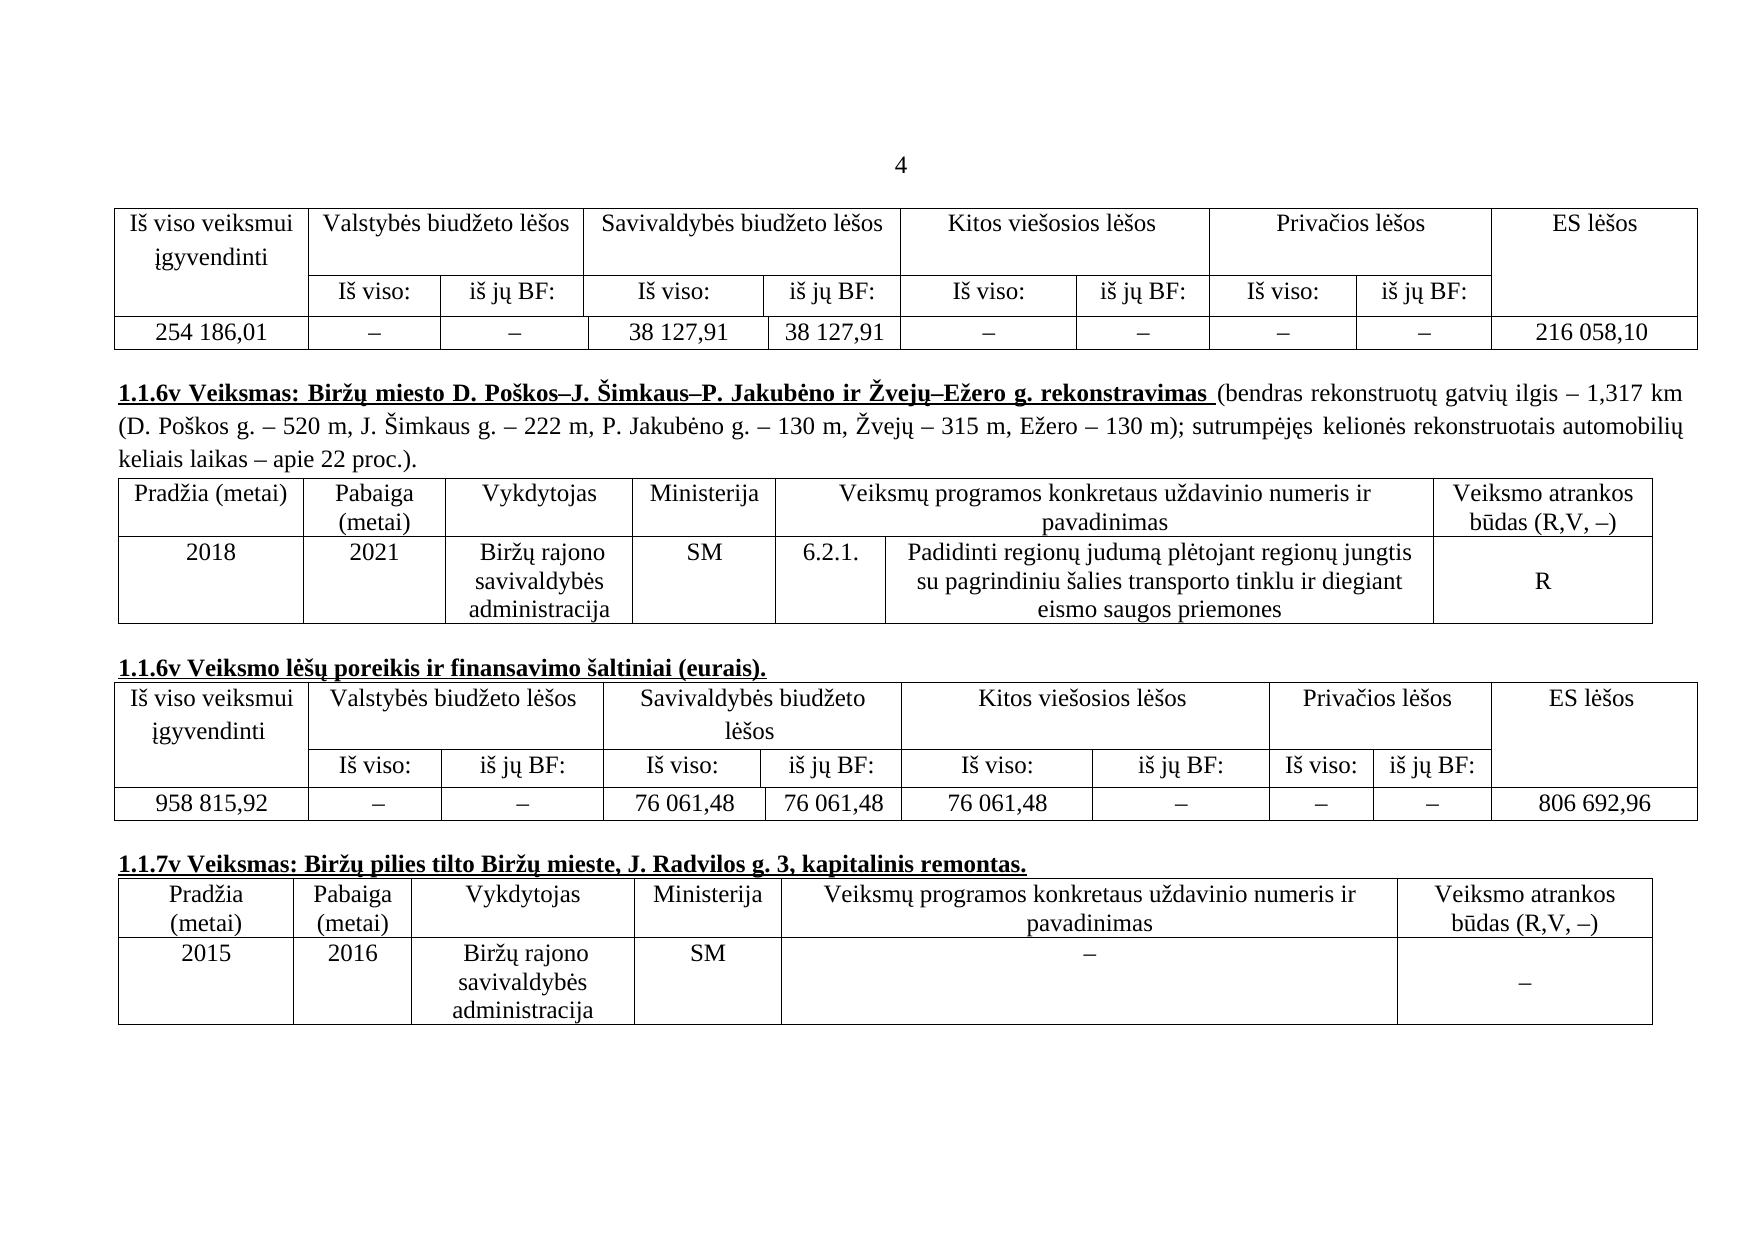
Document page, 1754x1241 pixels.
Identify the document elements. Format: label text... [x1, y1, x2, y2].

table_cell iš jų BF: [1077, 276, 1209, 316]
table_cell – [441, 317, 588, 349]
table_header ES lėšos [1492, 209, 1697, 316]
table_cell iš jų BF: [764, 276, 900, 316]
table_cell Biržų rajono savivaldybės administracija [412, 938, 634, 1024]
table_cell iš jų BF: [441, 276, 583, 316]
table_header Ministerija [635, 879, 781, 937]
table_cell 958 815,92 [115, 788, 308, 820]
table_header Valstybės biudžeto lėšos [309, 683, 603, 749]
table_cell Padidinti regionų judumą plėtojant regionų jungtis su pagrindiniu šalies transporto tinklu ir diegiant eismo saugos priemones [886, 537, 1433, 623]
table_cell – [442, 788, 603, 820]
table_header ES lėšos [1492, 683, 1697, 787]
table_cell iš jų BF: [1374, 750, 1491, 787]
table_cell 2018 [119, 537, 303, 623]
table_cell 76 061,48 [902, 788, 1092, 820]
table_cell SM [635, 938, 781, 1024]
table_cell – [1210, 317, 1356, 349]
table_header Veiksmo atrankos būdas (R,V, –) [1398, 879, 1652, 937]
table_header Savivaldybės biudžeto lėšos [604, 683, 901, 749]
table_cell Iš viso: [309, 750, 441, 787]
table_cell iš jų BF: [1093, 750, 1269, 787]
table_cell Iš viso: [1270, 750, 1373, 787]
table_header Pradžia (metai) [119, 879, 293, 937]
table_cell 2016 [294, 938, 411, 1024]
table_header Iš viso veiksmui įgyvendinti [115, 209, 308, 316]
table_header Veiksmų programos konkretaus uždavinio numeris ir pavadinimas [782, 879, 1397, 937]
table_header Vykdytojas [446, 479, 632, 536]
table_cell 254 186,01 [115, 317, 308, 349]
table_header Privačios lėšos [1270, 683, 1491, 749]
text 1.1.6v Veiksmas: Biržų miesto D. Poškos–J. Šimkaus–P. Jakubėno ir Žvejų–Ežero g. rekonstravimas (bendras rekonstruotų gatvių ilgis – 1,317 km (D. Poškos g. – 520 m, J. Šimkaus g. – 222 m, P. Jakubėno g. – 130 m, Žvejų – 315 m, Ežero – 130 m); sutrumpėjęs kelionės rekonstruotais automobilių keliais laikas – apie 22 proc.). [118, 378, 1683, 473]
table_cell – [782, 938, 1397, 1024]
table_cell 38 127,91 [769, 317, 900, 349]
table_header Kitos viešosios lėšos [902, 683, 1269, 749]
table_header Kitos viešosios lėšos [901, 209, 1209, 275]
table_header Pabaiga (metai) [294, 879, 411, 937]
table_header Veiksmų programos konkretaus uždavinio numeris ir pavadinimas [776, 479, 1433, 536]
table_header Iš viso veiksmui įgyvendinti [115, 683, 308, 787]
table_cell Iš viso: [1210, 276, 1356, 316]
table_cell 806 692,96 [1492, 788, 1697, 820]
table_cell iš jų BF: [761, 750, 901, 787]
text 1.1.6v Veiksmo lėšų poreikis ir finansavimo šaltiniai (eurais). [118, 653, 1683, 682]
table_cell Iš viso: [902, 750, 1092, 787]
table_cell – [901, 317, 1076, 349]
table_cell – [1093, 788, 1269, 820]
table_cell SM [633, 537, 775, 623]
table_header Vykdytojas [412, 879, 634, 937]
table_cell Iš viso: [309, 276, 440, 316]
table_cell Iš viso: [604, 750, 760, 787]
table_cell – [1398, 938, 1652, 1024]
table_cell Iš viso: [901, 276, 1076, 316]
table_header Ministerija [633, 479, 775, 536]
table_cell R [1434, 537, 1652, 623]
table_cell – [309, 788, 441, 820]
table_header Pabaiga (metai) [304, 479, 445, 536]
table_cell – [1357, 317, 1491, 349]
table_cell – [1270, 788, 1373, 820]
table_cell iš jų BF: [442, 750, 603, 787]
table_cell iš jų BF: [1357, 276, 1491, 316]
table_header Pradžia (metai) [119, 479, 303, 536]
table_cell 76 061,48 [766, 788, 901, 820]
table_header Veiksmo atrankos būdas (R,V, –) [1434, 479, 1652, 536]
table_cell Biržų rajono savivaldybės administracija [446, 537, 632, 623]
table_cell Iš viso: [584, 276, 763, 316]
text 1.1.7v Veiksmas: Biržų pilies tilto Biržų mieste, J. Radvilos g. 3, kapitalinis remontas. [118, 849, 1683, 878]
table_cell 76 061,48 [604, 788, 765, 820]
table_header Valstybės biudžeto lėšos [309, 209, 583, 275]
table_cell – [1077, 317, 1209, 349]
table_cell 2021 [304, 537, 445, 623]
table_cell – [309, 317, 440, 349]
table_header Privačios lėšos [1210, 209, 1491, 275]
table_cell – [1374, 788, 1491, 820]
table_header Savivaldybės biudžeto lėšos [584, 209, 900, 275]
table_cell 6.2.1. [776, 537, 885, 623]
table_cell 2015 [119, 938, 293, 1024]
table_cell 216 058,10 [1492, 317, 1697, 349]
table_cell 38 127,91 [589, 317, 768, 349]
